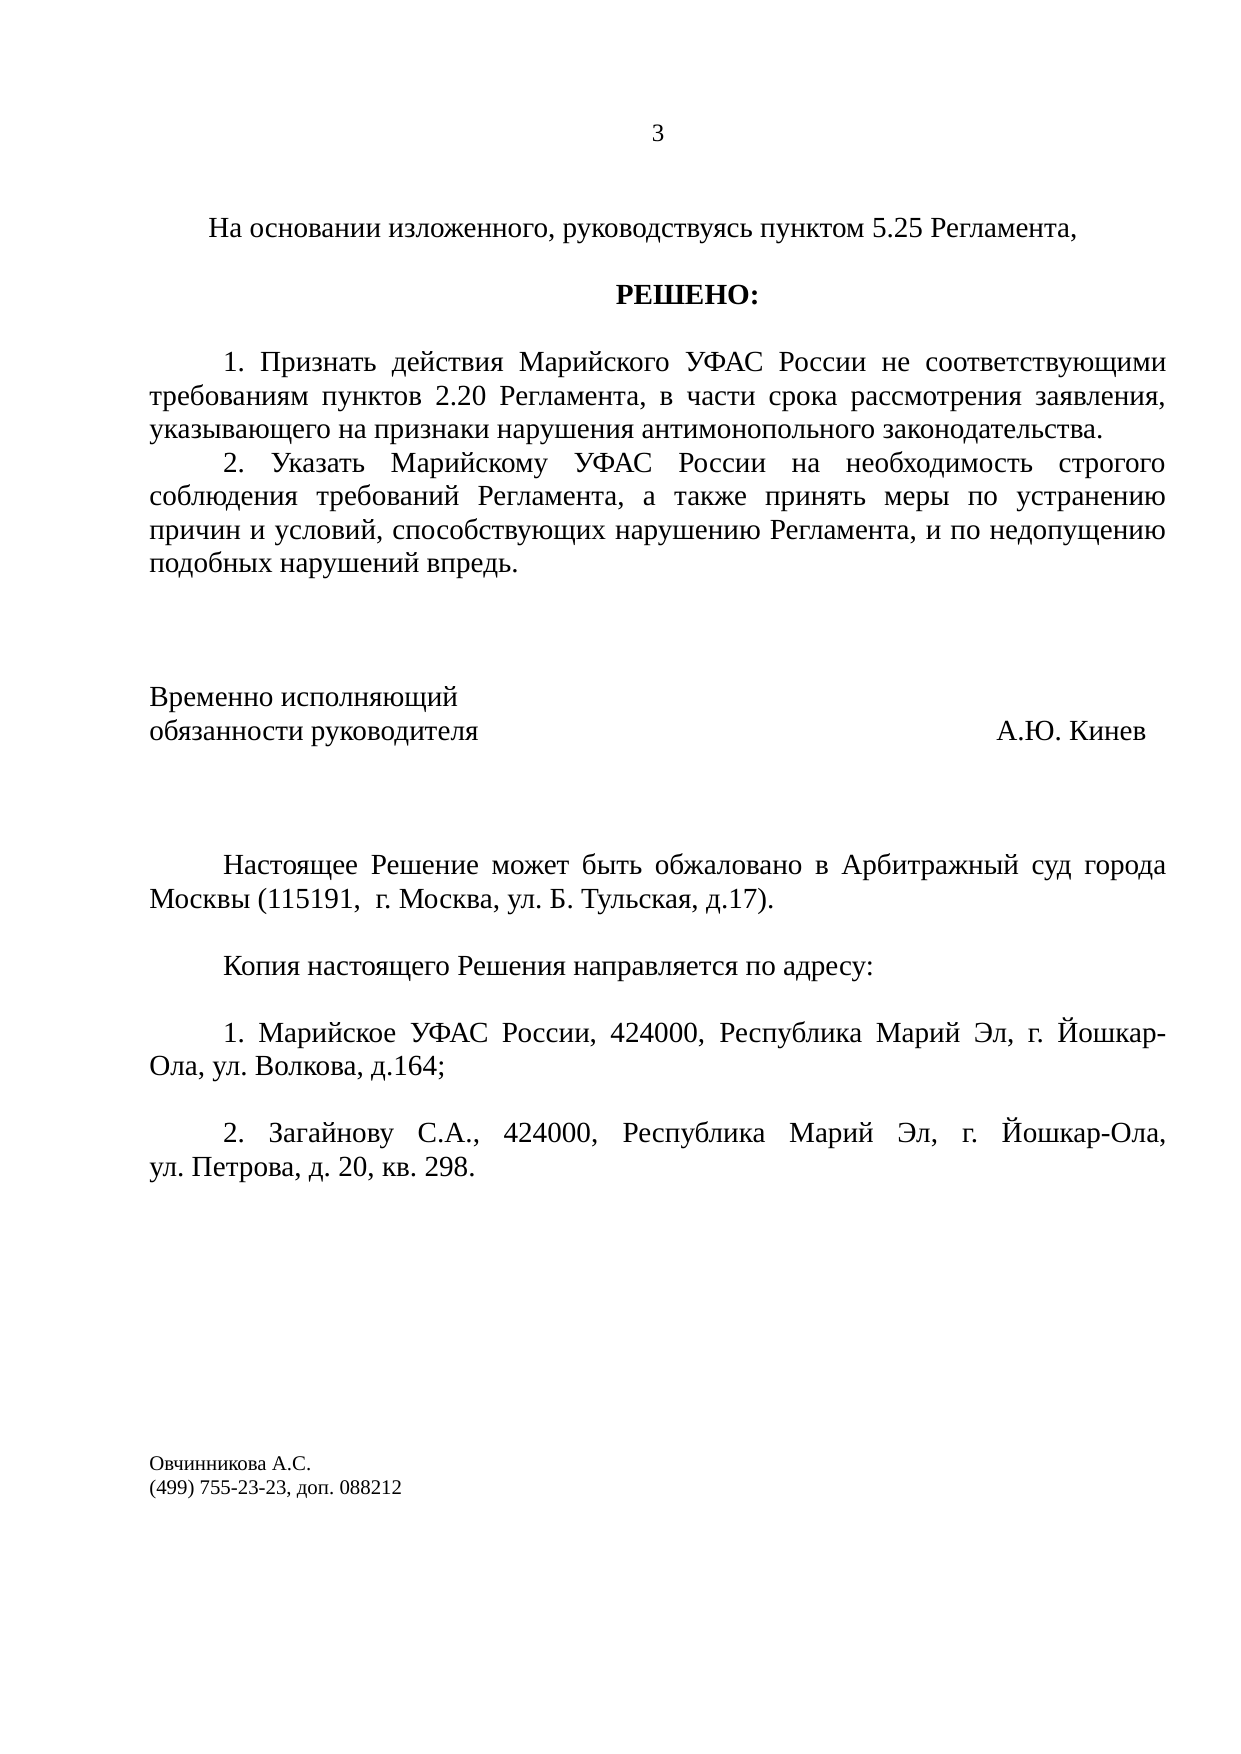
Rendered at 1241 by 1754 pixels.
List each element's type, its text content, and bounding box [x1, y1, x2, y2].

text (499) 755-23-23, доп. 088212 [149, 1475, 1167, 1499]
text Овчинникова А.С. [149, 1451, 1167, 1475]
text 1. Признать действия Марийского УФАС России не соответствующими требованиям пунктов 2.20 Регламента, в части срока рассмотрения заявления, указывающего на признаки нарушения антимонопольного законодательства. [149, 344, 1167, 445]
text РЕШЕНО: [149, 277, 1167, 311]
text 2. Загайнову С.А., 424000, Республика Марий Эл, г. Йошкар-Ола, ул. Петрова, д. 20, кв. 298. [149, 1116, 1167, 1183]
text Копия настоящего Решения направляется по адресу: [149, 948, 1167, 981]
text 2. Указать Марийскому УФАС России на необходимость строгого соблюдения требований Регламента, а также принять меры по устранению причин и условий, способствующих нарушению Регламента, и по недопущению подобных нарушений впредь. [149, 445, 1167, 579]
text обязанности руководителя А.Ю. Кинев [149, 713, 1167, 747]
text На основании изложенного, руководствуясь пунктом 5.25 Регламента, [149, 210, 1167, 243]
text Настоящее Решение может быть обжаловано в Арбитражный суд города Москвы (115191, г. Москва, ул. Б. Тульская, д.17). [149, 847, 1167, 914]
text 1. Марийское УФАС России, 424000, Республика Марий Эл, г. Йошкар-Ола, ул. Волкова, д.164; [149, 1015, 1167, 1082]
text Временно исполняющий [149, 679, 1167, 713]
